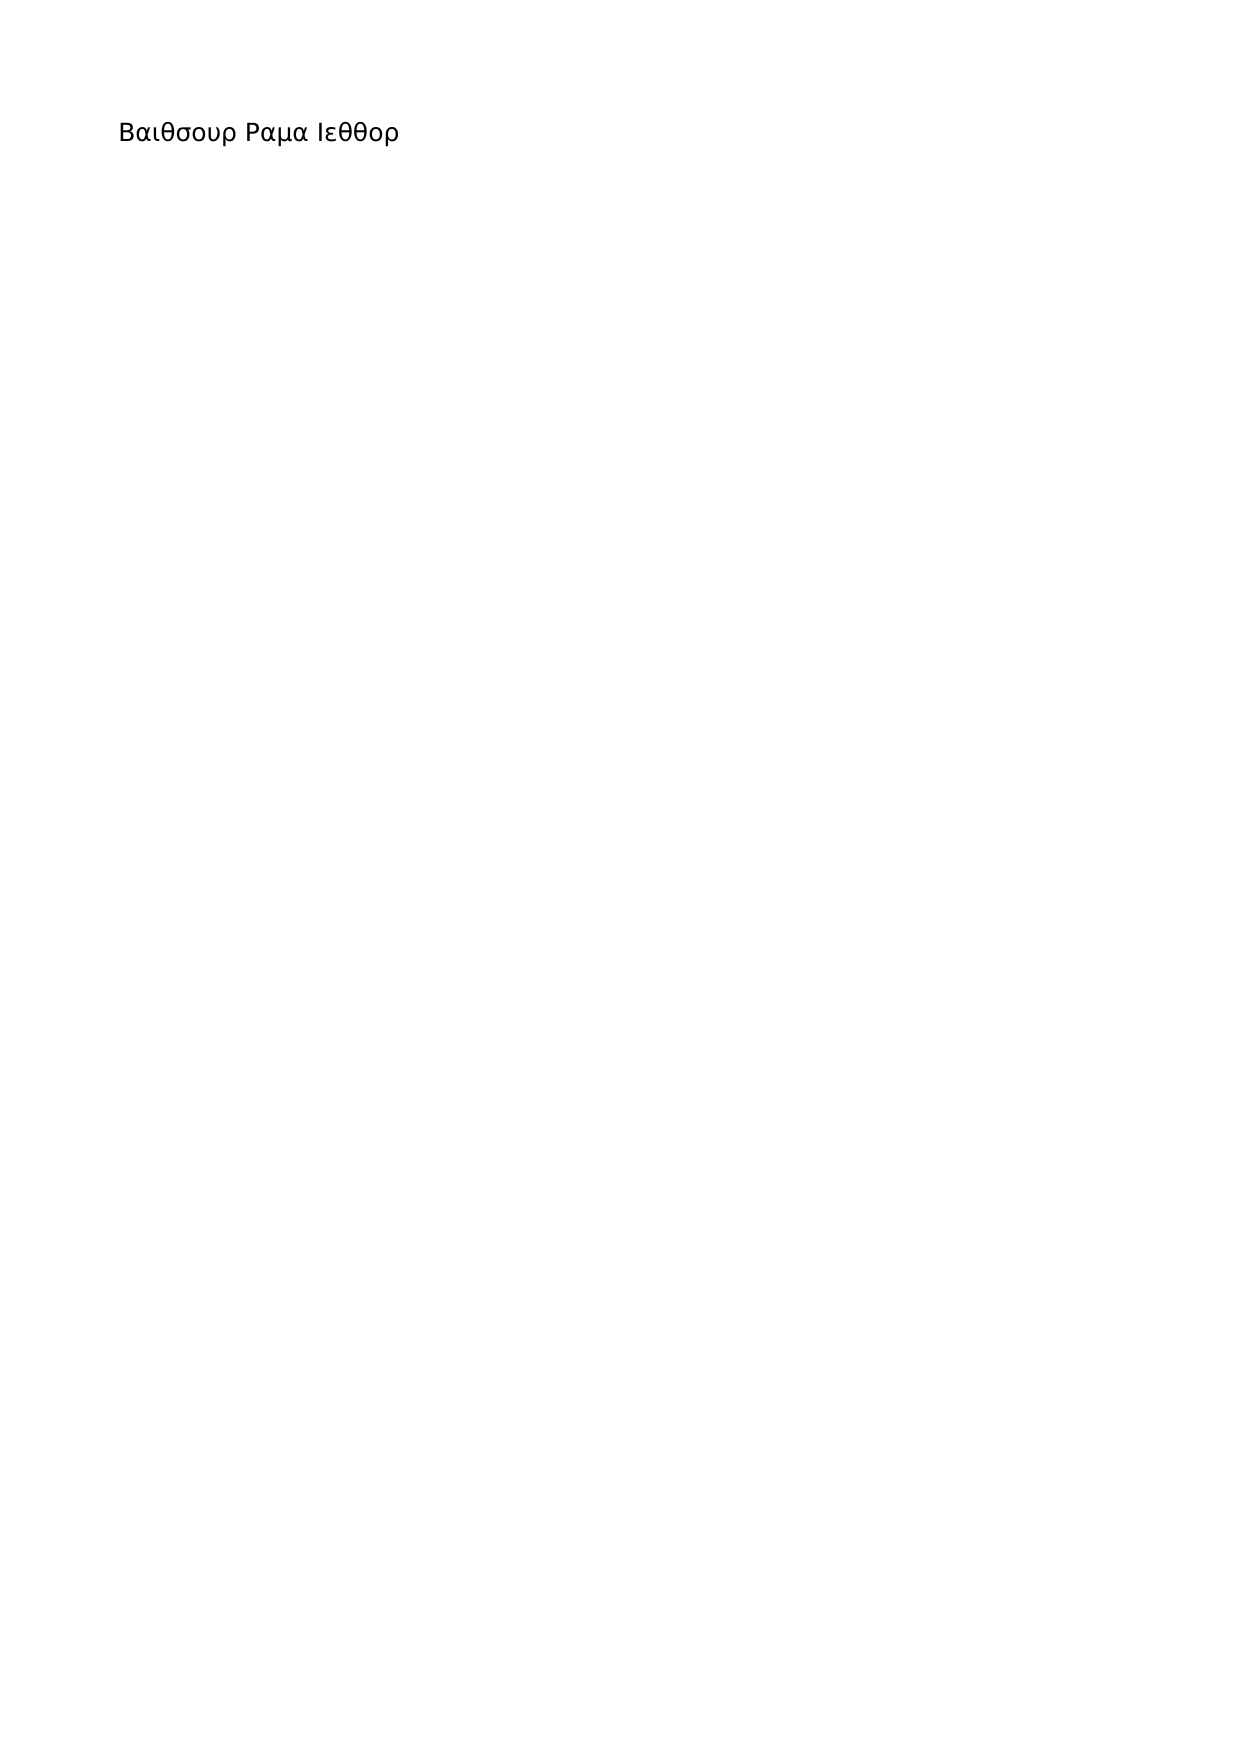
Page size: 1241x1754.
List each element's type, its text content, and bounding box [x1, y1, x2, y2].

text Βαιθσουρ Ραμα Ιεθθορ [118, 118, 1122, 147]
